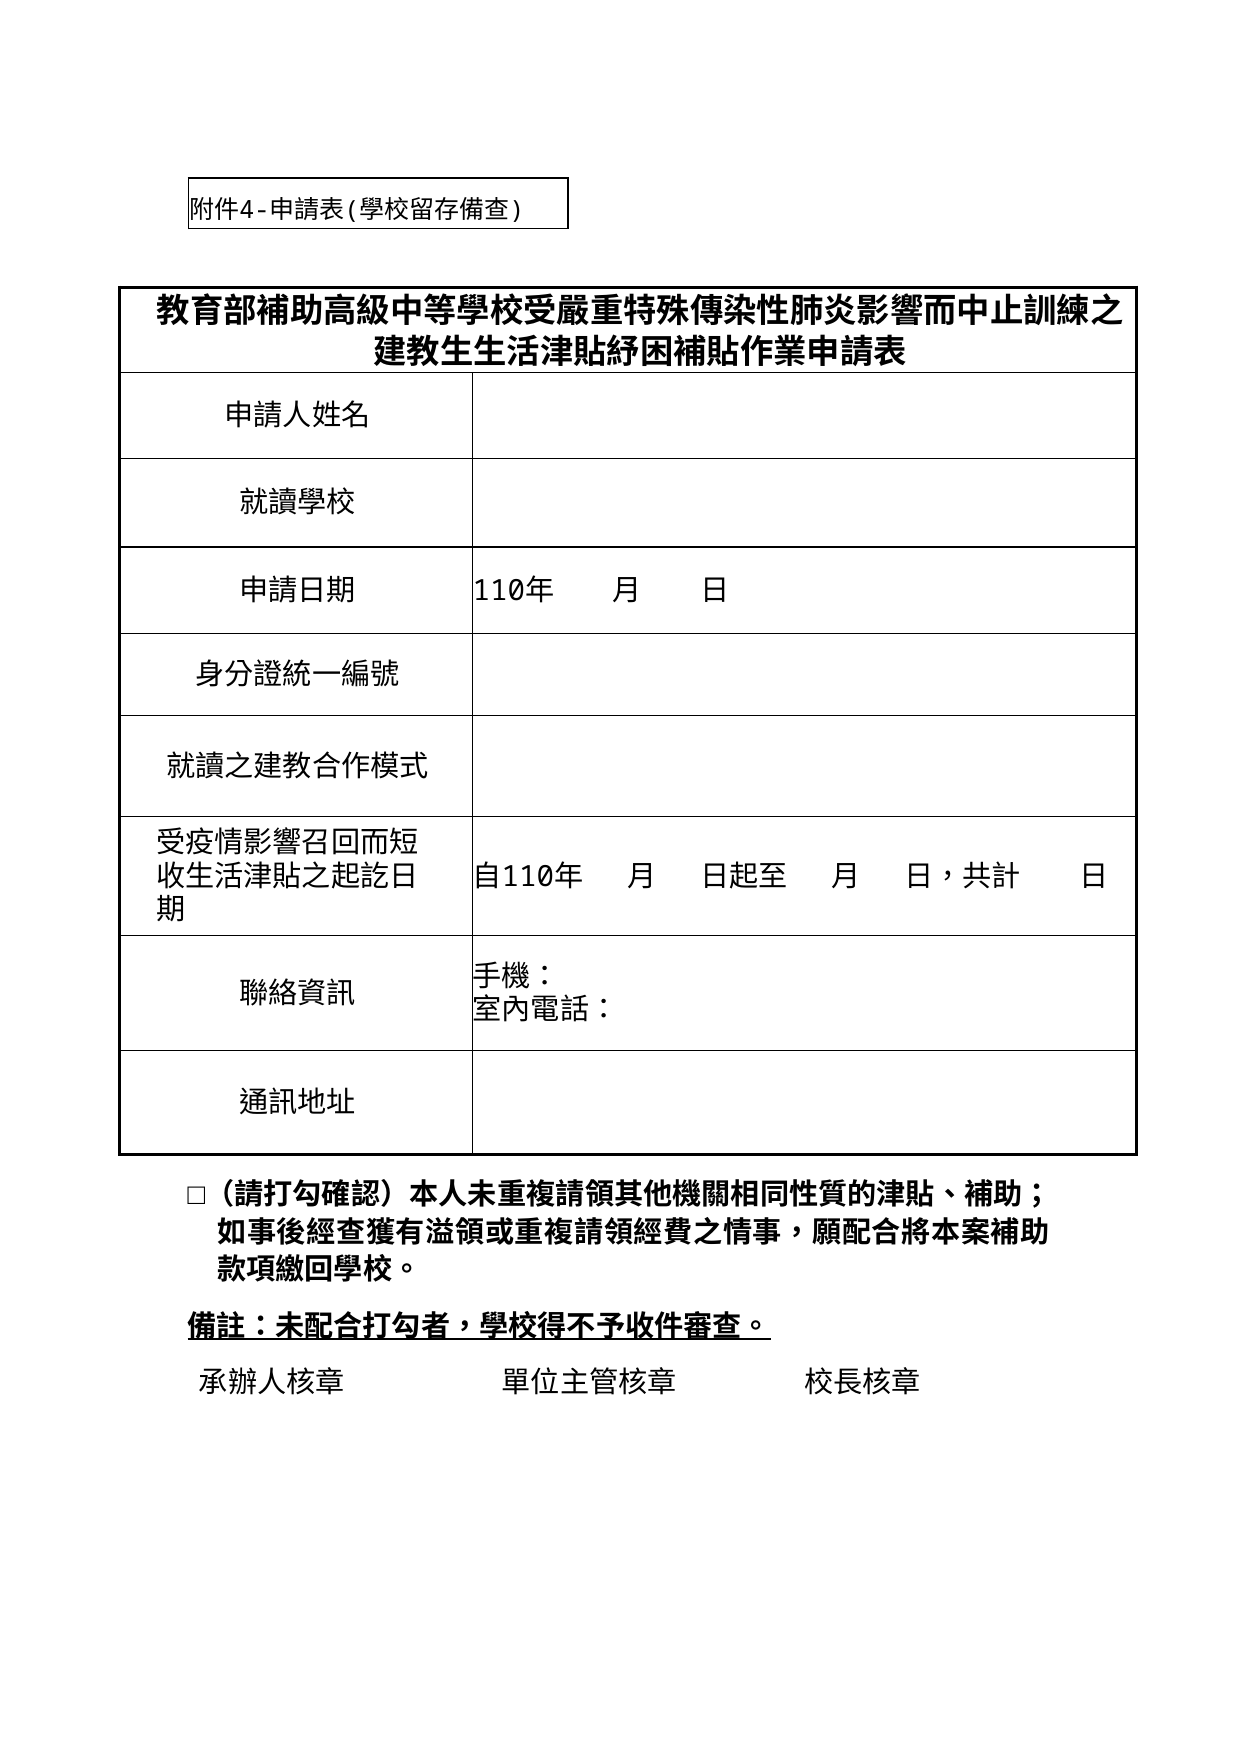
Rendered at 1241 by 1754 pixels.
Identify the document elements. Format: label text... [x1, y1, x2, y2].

text 附件4-申請表(學校留存備查) [189, 179, 567, 228]
table_cell [473, 459, 1135, 546]
table_header 單位主管核章 [490, 1344, 793, 1400]
table_cell 受疫情影響召回而短收生活津貼之起訖日期 [121, 817, 472, 935]
table_cell [473, 634, 1135, 715]
table_cell 身分證統一編號 [121, 634, 472, 715]
table_cell [473, 1051, 1135, 1153]
table_cell 手機： 室內電話： [473, 936, 1135, 1050]
text □（請打勾確認）本人未重複請領其他機關相同性質的津貼、補助；如事後經查獲有溢領或重複請領經費之情事，願配合將本案補助款項繳回學校。 [187, 1175, 1053, 1287]
table_header 教育部補助高級中等學校受嚴重特殊傳染性肺炎影響而中止訓練之建教生生活津貼紓困補貼作業申請表 [121, 289, 1135, 372]
table_header 承辦人核章 [188, 1344, 490, 1400]
table_cell 自110年 月 日起至 月 日，共計 日 [473, 817, 1135, 935]
table_cell 申請人姓名 [121, 373, 472, 458]
table_cell [473, 373, 1135, 458]
table_cell 就讀之建教合作模式 [121, 716, 472, 816]
table_cell 聯絡資訊 [121, 936, 472, 1050]
table_cell 申請日期 [121, 548, 472, 633]
table_cell [473, 716, 1135, 816]
table_header 校長核章 [793, 1344, 1096, 1400]
table_cell 通訊地址 [121, 1051, 472, 1153]
table_cell 110年 月 日 [473, 548, 1135, 633]
table_cell 就讀學校 [121, 459, 472, 546]
text 備註：未配合打勾者，學校得不予收件審查。 [187, 1306, 1053, 1343]
